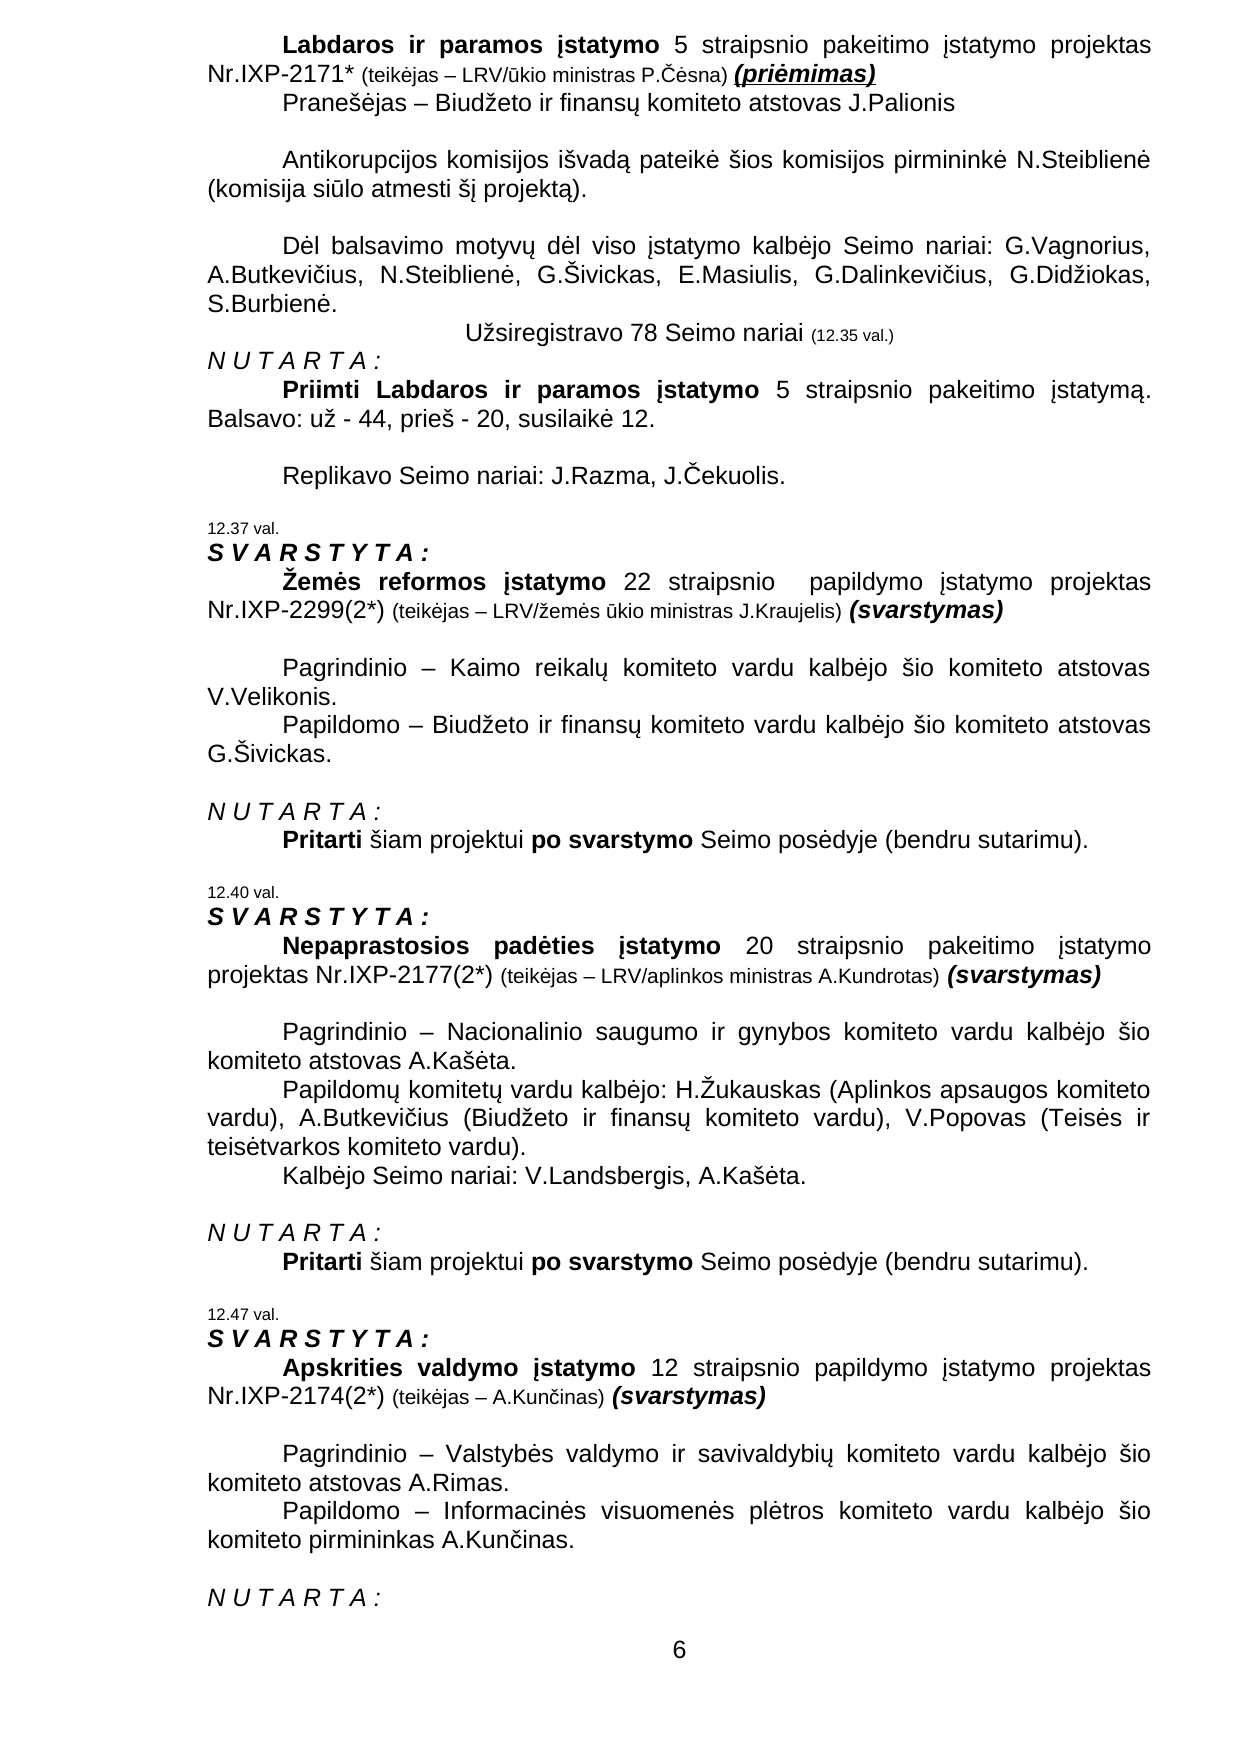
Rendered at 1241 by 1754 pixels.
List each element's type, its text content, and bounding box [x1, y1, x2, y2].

text Nepaprastosios padėties įstatymo 20 straipsnio pakeitimo įstatymo projektas Nr.IXP-2177(2*) (teikėjas – LRV/aplinkos ministras A.Kundrotas) (svarstymas) [207, 931, 1152, 988]
text N U T A R T A : [207, 797, 1152, 825]
text Apskrities valdymo įstatymo 12 straipsnio papildymo įstatymo projektas Nr.IXP-2174(2*) (teikėjas – A.Kunčinas) (svarstymas) [207, 1352, 1152, 1410]
text S V A R S T Y T A : [207, 902, 1152, 931]
text 12.37 val. [207, 519, 1152, 538]
text Pagrindinio – Kaimo reikalų komiteto vardu kalbėjo šio komiteto atstovas V.Velikonis. [207, 653, 1152, 710]
text Pranešėjas – Biudžeto ir finansų komiteto atstovas J.Palionis [207, 87, 1152, 116]
text Papildomo – Informacinės visuomenės plėtros komiteto vardu kalbėjo šio komiteto pirmininkas A.Kunčinas. [207, 1496, 1152, 1554]
text Papildomo – Biudžeto ir finansų komiteto vardu kalbėjo šio komiteto atstovas G.Šivickas. [207, 710, 1152, 768]
text S V A R S T Y T A : [207, 538, 1152, 567]
text Kalbėjo Seimo nariai: V.Landsbergis, A.Kašėta. [207, 1161, 1152, 1189]
text N U T A R T A : [207, 1582, 1152, 1611]
text Pagrindinio – Nacionalinio saugumo ir gynybos komiteto vardu kalbėjo šio komiteto atstovas A.Kašėta. [207, 1017, 1152, 1074]
text Replikavo Seimo nariai: J.Razma, J.Čekuolis. [207, 461, 1152, 490]
text Labdaros ir paramos įstatymo 5 straipsnio pakeitimo įstatymo projektas Nr.IXP-2171* (teikėjas – LRV/ūkio ministras P.Čėsna) (priėmimas) [207, 30, 1152, 87]
text Žemės reformos įstatymo 22 straipsnio papildymo įstatymo projektas Nr.IXP-2299(2*) (teikėjas – LRV/žemės ūkio ministras J.Kraujelis) (svarstymas) [207, 567, 1152, 624]
text Antikorupcijos komisijos išvadą pateikė šios komisijos pirmininkė N.Steiblienė (komisija siūlo atmesti šį projektą). [207, 145, 1152, 202]
text S V A R S T Y T A : [207, 1324, 1152, 1352]
text Papildomų komitetų vardu kalbėjo: H.Žukauskas (Aplinkos apsaugos komiteto vardu), A.Butkevičius (Biudžeto ir finansų komiteto vardu), V.Popovas (Teisės ir teisėtvarkos komiteto vardu). [207, 1074, 1152, 1161]
text N U T A R T A : [207, 346, 1152, 375]
text 12.40 val. [207, 883, 1152, 902]
text Užsiregistravo 78 Seimo nariai (12.35 val.) [207, 317, 1152, 346]
text Pagrindinio – Valstybės valdymo ir savivaldybių komiteto vardu kalbėjo šio komiteto atstovas A.Rimas. [207, 1439, 1152, 1496]
text Pritarti šiam projektui po svarstymo Seimo posėdyje (bendru sutarimu). [207, 1247, 1152, 1276]
text 12.47 val. [207, 1304, 1152, 1324]
text N U T A R T A : [207, 1218, 1152, 1247]
text Dėl balsavimo motyvų dėl viso įstatymo kalbėjo Seimo nariai: G.Vagnorius, A.Butkevičius, N.Steiblienė, G.Šivickas, E.Masiulis, G.Dalinkevičius, G.Didžiokas, S.Burbienė. [207, 231, 1152, 317]
text Pritarti šiam projektui po svarstymo Seimo posėdyje (bendru sutarimu). [207, 825, 1152, 854]
text Priimti Labdaros ir paramos įstatymo 5 straipsnio pakeitimo įstatymą. Balsavo: už - 44, prieš - 20, susilaikė 12. [207, 375, 1152, 432]
